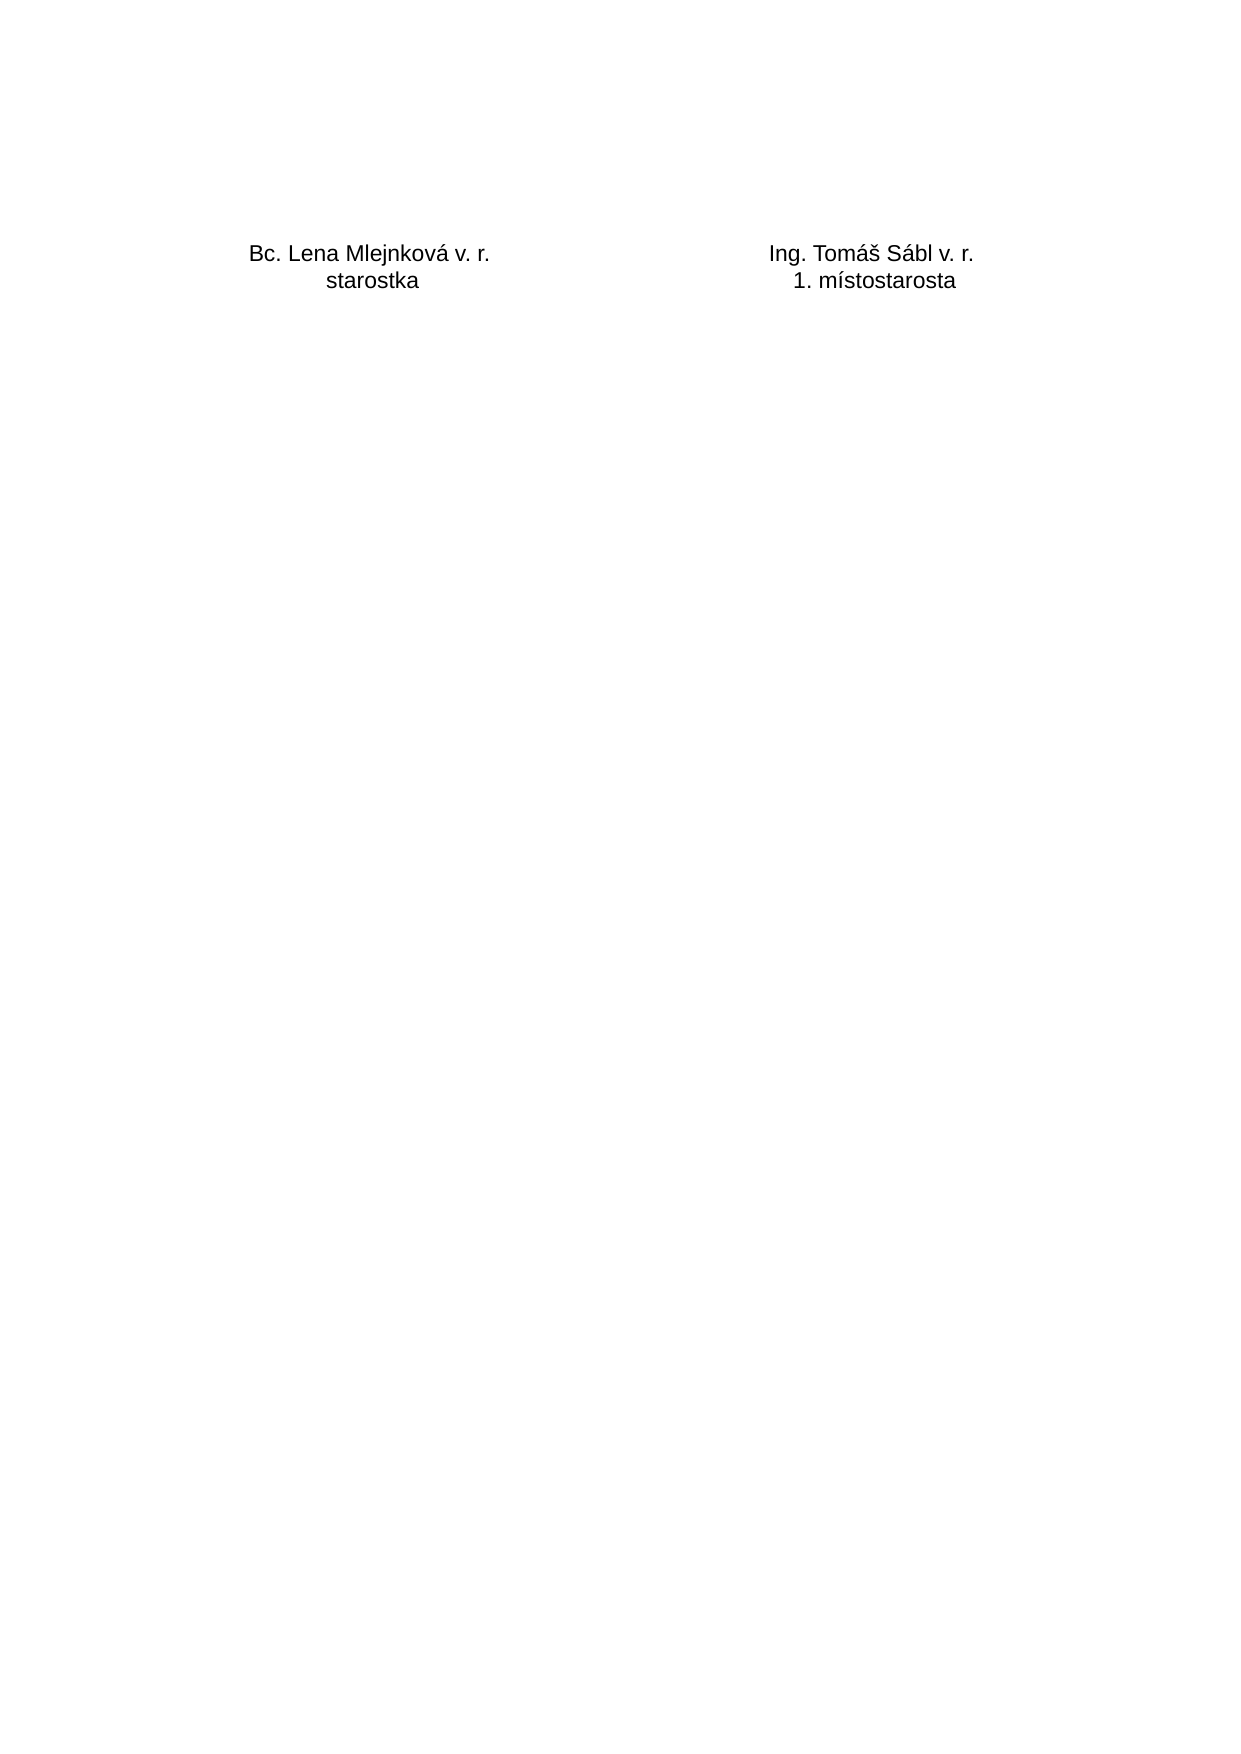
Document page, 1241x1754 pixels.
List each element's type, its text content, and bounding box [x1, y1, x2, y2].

table_header Ing. Tomáš Sábl v. r. 1. místostarosta [620, 118, 1122, 299]
table_header Bc. Lena Mlejnková v. r. starostka [118, 118, 620, 299]
table_cell [118, 299, 620, 417]
table_cell [620, 299, 1122, 417]
